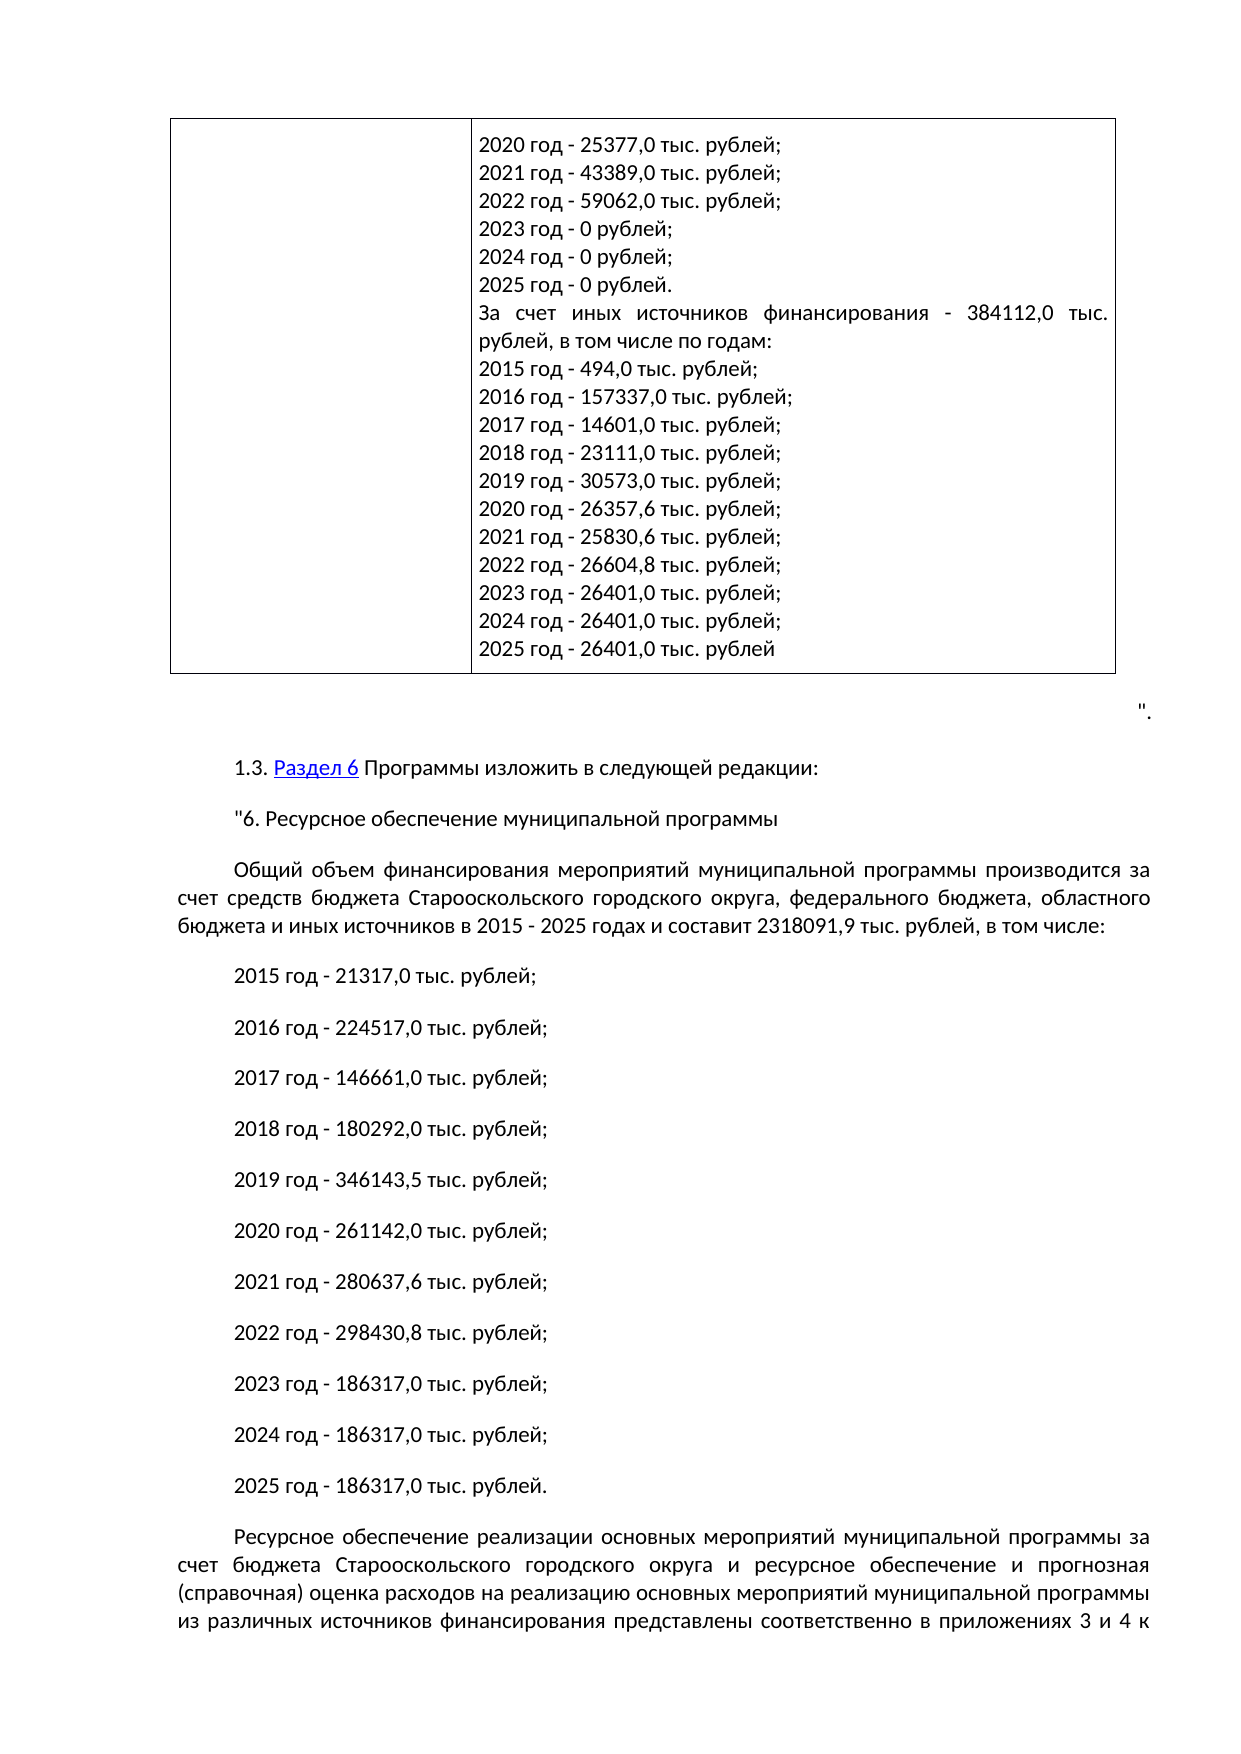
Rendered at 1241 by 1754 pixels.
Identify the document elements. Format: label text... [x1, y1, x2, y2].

text 2020 год - 261142,0 тыс. рублей; [177, 1216, 1152, 1244]
table_header 2020 год - 25377,0 тыс. рублей; 2021 год - 43389,0 тыс. рублей; 2022 год - 59062,0 тыс. рублей; 2023 год - 0 рублей; 2024 год - 0 рублей; 2025 год - 0 рублей. За счет иных источников финансирования - 384112,0 тыс. рублей, в том числе по годам: 2015 год - 494,0 тыс. рублей; 2016 год - 157337,0 тыс. рублей; 2017 год - 14601,0 тыс. рублей; 2018 год - 23111,0 тыс. рублей; 2019 год - 30573,0 тыс. рублей; 2020 год - 26357,6 тыс. рублей; 2021 год - 25830,6 тыс. рублей; 2022 год - 26604,8 тыс. рублей; 2023 год - 26401,0 тыс. рублей; 2024 год - 26401,0 тыс. рублей; 2025 год - 26401,0 тыс. рублей [472, 119, 1115, 673]
text Общий объем финансирования мероприятий муниципальной программы производится за счет средств бюджета Старооскольского городского округа, федерального бюджета, областного бюджета и иных источников в 2015 - 2025 годах и составит 2318091,9 тыс. рублей, в том числе: [177, 855, 1152, 939]
text 2018 год - 180292,0 тыс. рублей; [177, 1114, 1152, 1142]
text 2017 год - 146661,0 тыс. рублей; [177, 1063, 1152, 1092]
text 2021 год - 280637,6 тыс. рублей; [177, 1267, 1152, 1295]
text "6. Ресурсное обеспечение муниципальной программы [177, 804, 1152, 832]
text 2016 год - 224517,0 тыс. рублей; [177, 1013, 1152, 1041]
text Ресурсное обеспечение реализации основных мероприятий муниципальной программы за счет бюджета Старооскольского городского округа и ресурсное обеспечение и прогнозная (справочная) оценка расходов на реализацию основных мероприятий муниципальной программы из различных источников финансирования представлены соответственно в приложениях 3 и 4 к [177, 1522, 1152, 1634]
text ". [177, 697, 1152, 725]
text 2025 год - 186317,0 тыс. рублей. [177, 1471, 1152, 1499]
text 2023 год - 186317,0 тыс. рублей; [177, 1369, 1152, 1397]
text 2024 год - 186317,0 тыс. рублей; [177, 1420, 1152, 1448]
text 2015 год - 21317,0 тыс. рублей; [177, 962, 1152, 990]
text 2019 год - 346143,5 тыс. рублей; [177, 1165, 1152, 1193]
text 1.3. Раздел 6 Программы изложить в следующей редакции: [177, 753, 1152, 781]
table_header [171, 119, 471, 673]
text 2022 год - 298430,8 тыс. рублей; [177, 1318, 1152, 1346]
